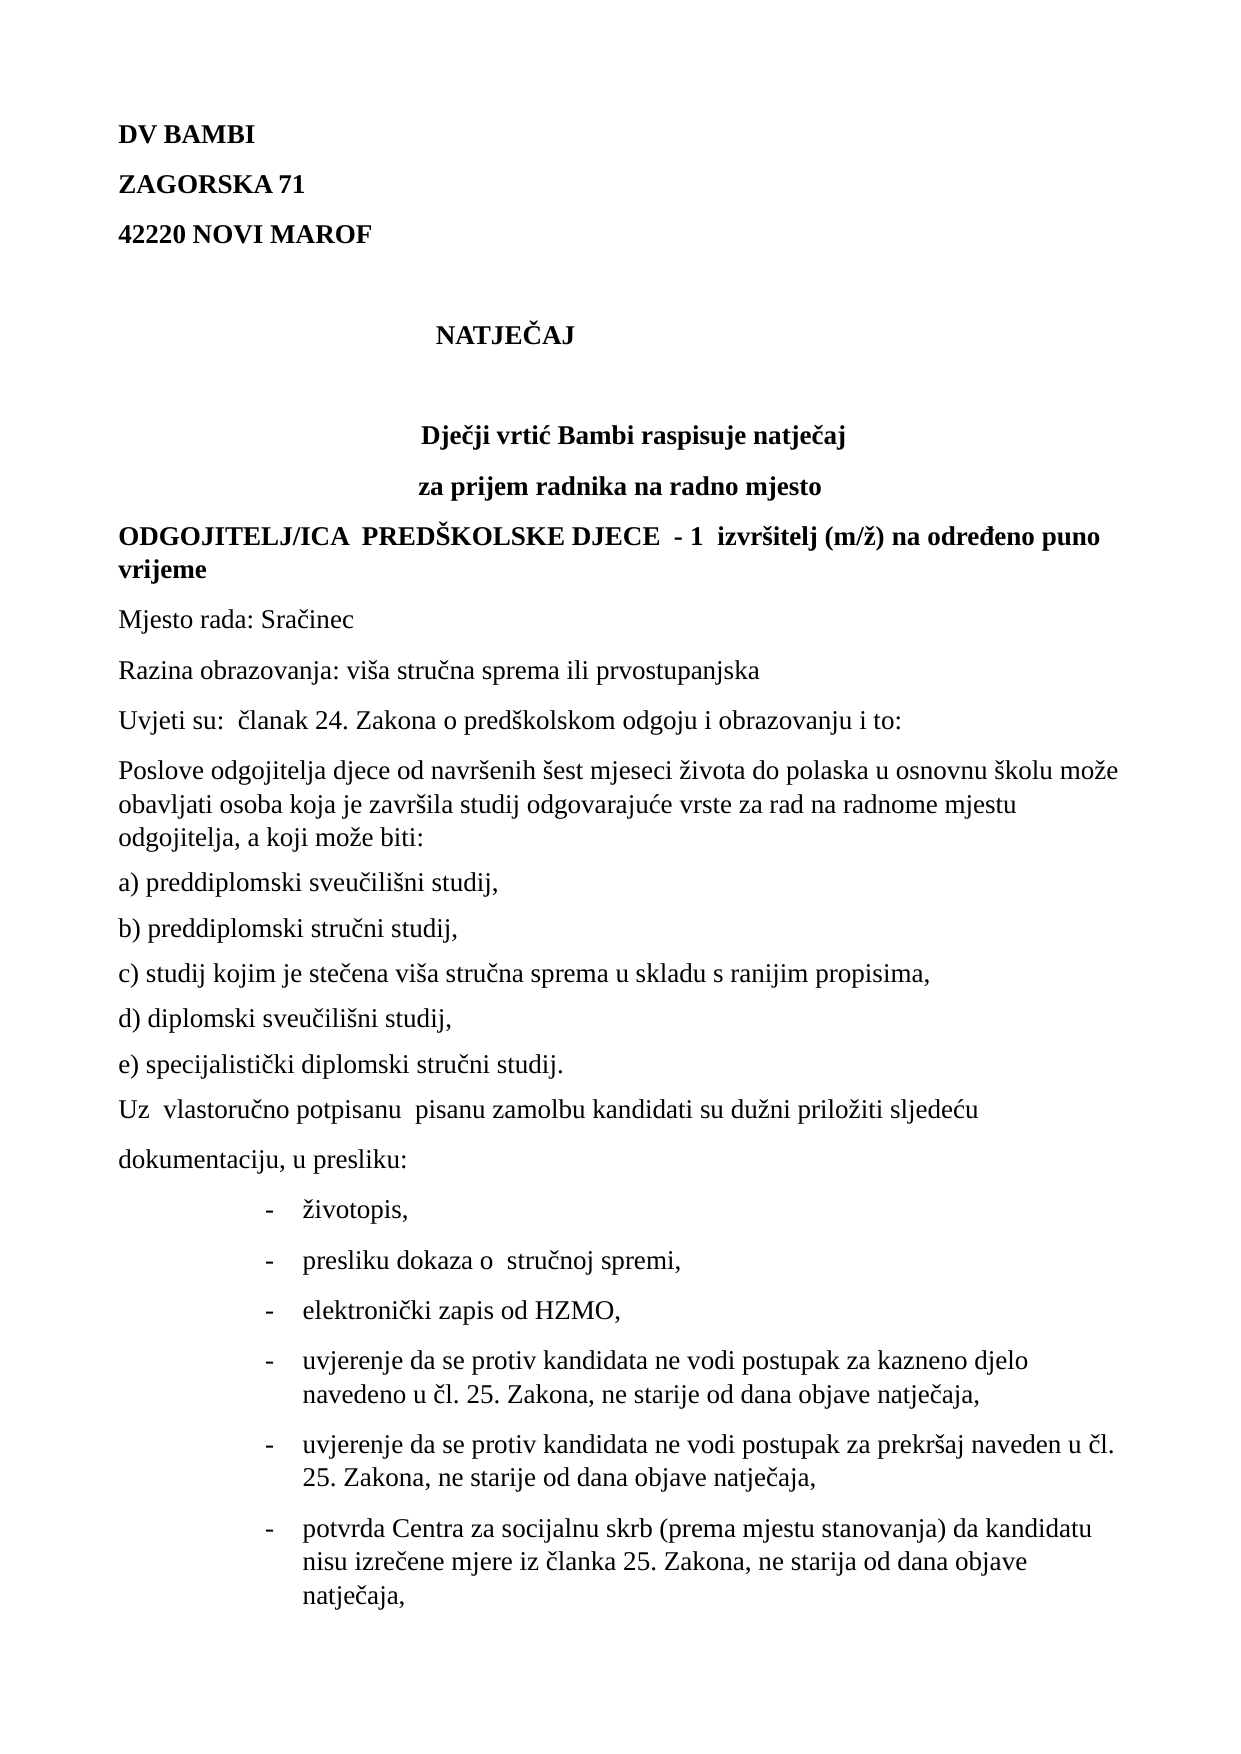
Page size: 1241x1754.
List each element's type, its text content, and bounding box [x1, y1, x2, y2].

text ODGOJITELJ/ICA PREDŠKOLSKE DJECE - 1 izvršitelj (m/ž) na određeno puno vrijeme [118, 520, 1122, 584]
text Razina obrazovanja: viša stručna sprema ili prvostupanjska [118, 654, 1122, 685]
text Dječji vrtić Bambi raspisuje natječaj [118, 419, 1122, 451]
text Uvjeti su: članak 24. Zakona o predškolskom odgoju i obrazovanju i to: [118, 704, 1122, 735]
text e) specijalistički diplomski stručni studij. [118, 1048, 1122, 1079]
text a) preddiplomski sveučilišni studij, [118, 867, 1122, 898]
text NATJEČAJ [118, 319, 1122, 350]
list uvjerenje da se protiv kandidata ne vodi postupak za prekršaj naveden u čl. 25. Zakona, ne starije od dana objave natječaja, [265, 1428, 1122, 1493]
list uvjerenje da se protiv kandidata ne vodi postupak za kazneno djelo navedeno u čl. 25. Zakona, ne starije od dana objave natječaja, [265, 1344, 1122, 1409]
text ZAGORSKA 71 [118, 168, 1122, 199]
text b) preddiplomski stručni studij, [118, 912, 1122, 943]
list elektronički zapis od HZMO, [265, 1294, 1122, 1325]
text d) diplomski sveučilišni studij, [118, 1002, 1122, 1034]
list potvrda Centra za socijalnu skrb (prema mjestu stanovanja) da kandidatu nisu izrečene mjere iz članka 25. Zakona, ne starija od dana objave natječaja, [265, 1512, 1122, 1610]
text Uz vlastoručno potpisanu pisanu zamolbu kandidati su dužni priložiti sljedeću [118, 1093, 1122, 1124]
text 42220 NOVI MAROF [118, 218, 1122, 250]
text Mjesto rada: Sračinec [118, 603, 1122, 635]
list presliku dokaza o stručnoj spremi, [265, 1244, 1122, 1275]
text dokumentaciju, u presliku: [118, 1143, 1122, 1174]
text za prijem radnika na radno mjesto [118, 469, 1122, 501]
text c) studij kojim je stečena viša stručna sprema u skladu s ranijim propisima, [118, 957, 1122, 988]
text Poslove odgojitelja djece od navršenih šest mjeseci života do polaska u osnovnu školu može obavljati osoba koja je završila studij odgovarajuće vrste za rad na radnome mjestu odgojitelja, a koji može biti: [118, 754, 1122, 852]
list životopis, [265, 1193, 1122, 1225]
text DV BAMBI [118, 118, 1122, 149]
